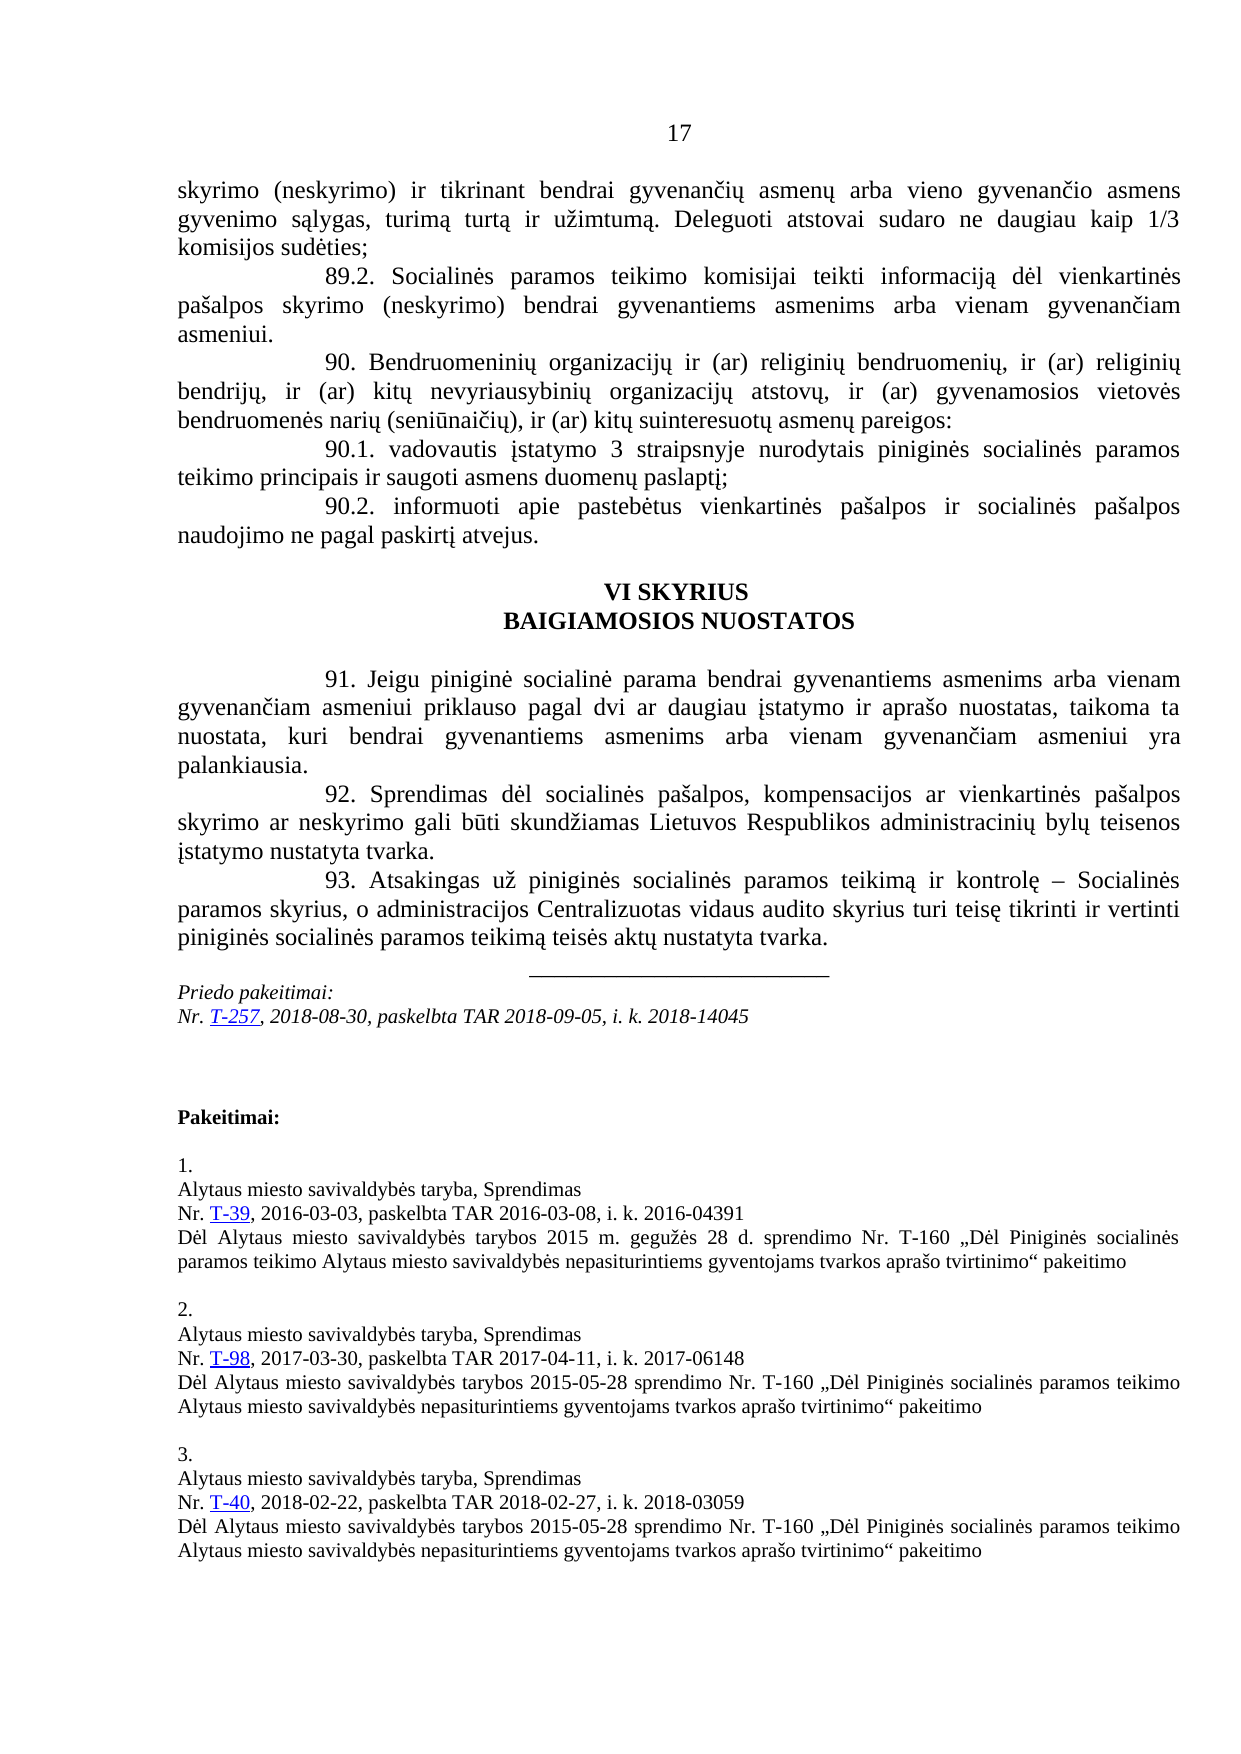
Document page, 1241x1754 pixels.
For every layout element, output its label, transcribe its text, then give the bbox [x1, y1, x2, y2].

text 92. Sprendimas dėl socialinės pašalpos, kompensacijos ar vienkartinės pašalpos skyrimo ar neskyrimo gali būti skundžiamas Lietuvos Respublikos administracinių bylų teisenos įstatymo nustatyta tvarka. [177, 779, 1181, 865]
text BAIGIAMOSIOS NUOSTATOS [177, 606, 1181, 635]
text Dėl Alytaus miesto savivaldybės tarybos 2015-05-28 sprendimo Nr. T-160 „Dėl Piniginės socialinės paramos teikimo Alytaus miesto savivaldybės nepasiturintiems gyventojams tvarkos aprašo tvirtinimo“ pakeitimo [177, 1369, 1181, 1418]
text Priedo pakeitimai: [177, 980, 1181, 1004]
text Nr. T-257, 2018-08-30, paskelbta TAR 2018-09-05, i. k. 2018-14045 [177, 1004, 1181, 1028]
text Dėl Alytaus miesto savivaldybės tarybos 2015 m. gegužės 28 d. sprendimo Nr. T-160 „Dėl Piniginės socialinės paramos teikimo Alytaus miesto savivaldybės nepasiturintiems gyventojams tvarkos aprašo tvirtinimo“ pakeitimo [177, 1225, 1181, 1273]
text 90.2. informuoti apie pastebėtus vienkartinės pašalpos ir socialinės pašalpos naudojimo ne pagal paskirtį atvejus. [177, 491, 1181, 549]
text 91. Jeigu piniginė socialinė parama bendrai gyvenantiems asmenims arba vienam gyvenančiam asmeniui priklauso pagal dvi ar daugiau įstatymo ir aprašo nuostatas, taikoma ta nuostata, kuri bendrai gyvenantiems asmenims arba vienam gyvenančiam asmeniui yra palankiausia. [177, 664, 1181, 779]
text 90.1. vadovautis įstatymo 3 straipsnyje nurodytais piniginės socialinės paramos teikimo principais ir saugoti asmens duomenų paslaptį; [177, 434, 1181, 491]
text Alytaus miesto savivaldybės taryba, Sprendimas [177, 1177, 1181, 1201]
text Alytaus miesto savivaldybės taryba, Sprendimas [177, 1466, 1181, 1490]
text ________________________ [177, 951, 1181, 980]
text Alytaus miesto savivaldybės taryba, Sprendimas [177, 1321, 1181, 1346]
text Dėl Alytaus miesto savivaldybės tarybos 2015-05-28 sprendimo Nr. T-160 „Dėl Piniginės socialinės paramos teikimo Alytaus miesto savivaldybės nepasiturintiems gyventojams tvarkos aprašo tvirtinimo“ pakeitimo [177, 1514, 1181, 1562]
text 2. [177, 1297, 1181, 1321]
text Pakeitimai: [177, 1105, 1181, 1129]
text 89.2. Socialinės paramos teikimo komisijai teikti informaciją dėl vienkartinės pašalpos skyrimo (neskyrimo) bendrai gyvenantiems asmenims arba vienam gyvenančiam asmeniui. [177, 261, 1181, 347]
text VI SKYRIUS [177, 577, 1181, 606]
text 93. Atsakingas už piniginės socialinės paramos teikimą ir kontrolę – Socialinės paramos skyrius, o administracijos Centralizuotas vidaus audito skyrius turi teisę tikrinti ir vertinti piniginės socialinės paramos teikimą teisės aktų nustatyta tvarka. [177, 865, 1181, 951]
text 3. [177, 1442, 1181, 1466]
text 90. Bendruomeninių organizacijų ir (ar) religinių bendruomenių, ir (ar) religinių bendrijų, ir (ar) kitų nevyriausybinių organizacijų atstovų, ir (ar) gyvenamosios vietovės bendruomenės narių (seniūnaičių), ir (ar) kitų suinteresuotų asmenų pareigos: [177, 347, 1181, 434]
text Nr. T-40, 2018-02-22, paskelbta TAR 2018-02-27, i. k. 2018-03059 [177, 1490, 1181, 1514]
text 1. [177, 1153, 1181, 1177]
text Nr. T-98, 2017-03-30, paskelbta TAR 2017-04-11, i. k. 2017-06148 [177, 1346, 1181, 1369]
text Nr. T-39, 2016-03-03, paskelbta TAR 2016-03-08, i. k. 2016-04391 [177, 1201, 1181, 1225]
text skyrimo (neskyrimo) ir tikrinant bendrai gyvenančių asmenų arba vieno gyvenančio asmens gyvenimo sąlygas, turimą turtą ir užimtumą. Deleguoti atstovai sudaro ne daugiau kaip 1/3 komisijos sudėties; [177, 175, 1181, 261]
